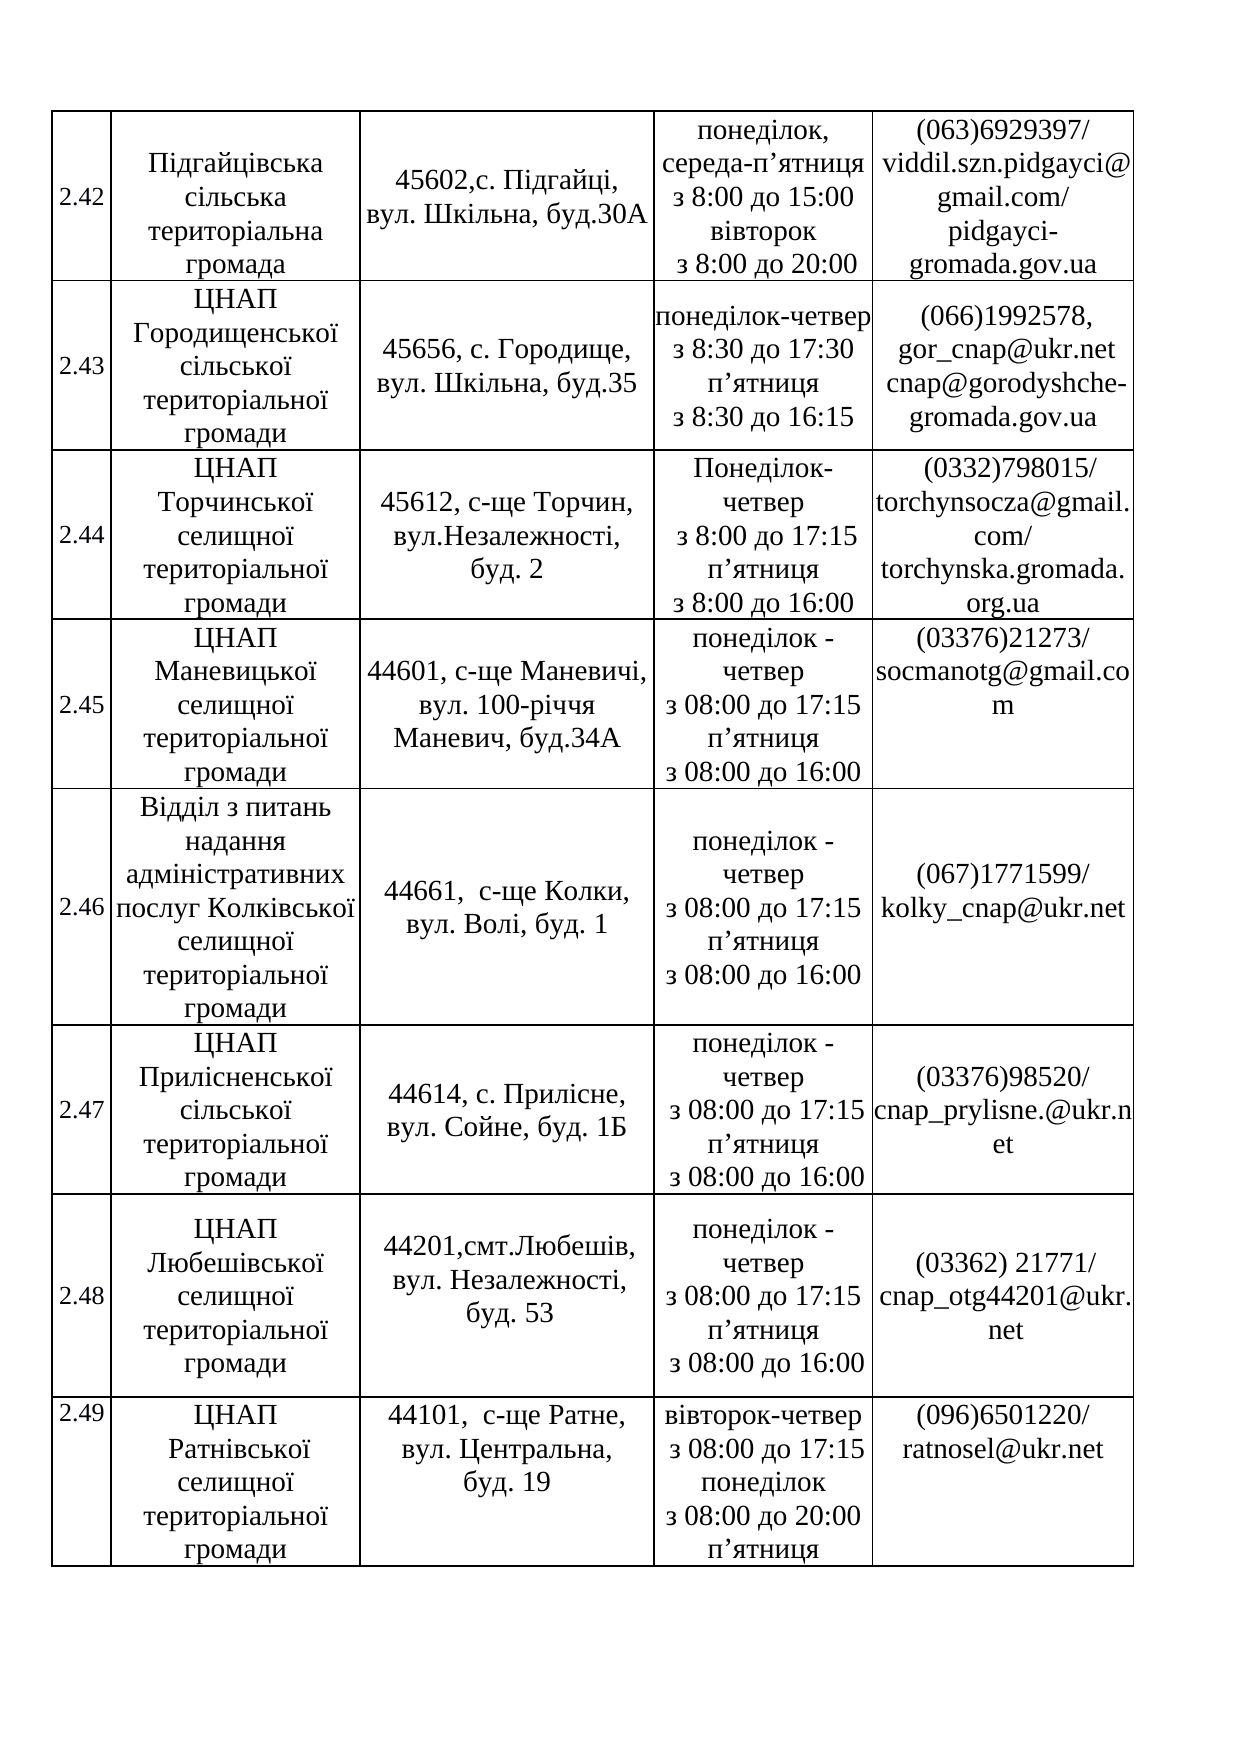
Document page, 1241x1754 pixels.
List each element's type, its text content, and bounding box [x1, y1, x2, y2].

table_cell (03376)98520/ cnap_prylisne.@ukr.nеt [873, 1026, 1133, 1193]
table_cell Підгайцівська сільська територіальна громада [112, 112, 359, 280]
table_cell 2.46 [53, 789, 110, 1024]
table_cell Відділ з питань надання адміністративних послуг Колківської селищної територіальної громади [112, 789, 359, 1024]
table_cell 44201,смт.Любешів, вул. Незалежності, буд. 53 [361, 1195, 653, 1396]
table_cell 2.42 [53, 112, 110, 280]
table_cell вівторок-четвер з 08:00 до 17:15 понеділок з 08:00 до 20:00 п’ятниця [655, 1398, 872, 1565]
table_cell понеділок - четвер з 08:00 до 17:15 п’ятниця з 08:00 до 16:00 [655, 620, 872, 787]
table_cell ЦНАП Торчинської селищної територіальної громади [112, 451, 359, 618]
table_cell понеділок-четвер з 8:30 до 17:30 п’ятниця з 8:30 до 16:15 [655, 281, 872, 449]
table_cell (03362) 21771/ cnap_otg44201@ukr.net [873, 1195, 1133, 1396]
table_cell 2.44 [53, 451, 110, 618]
table_cell (03376)21273/ socmanotg@gmail.com [873, 620, 1133, 787]
table_cell 45656, с. Городище, вул. Шкільна, буд.35 [361, 281, 653, 449]
table_cell ЦНАП Городищенської сільської територіальної громади [112, 281, 359, 449]
table_cell 45602,с. Підгайці, вул. Шкільна, буд.30А [361, 112, 653, 280]
table_cell 2.45 [53, 620, 110, 787]
table_cell 2.48 [53, 1195, 110, 1396]
table_cell понеділок - четвер з 08:00 до 17:15 п’ятниця з 08:00 до 16:00 [655, 1195, 872, 1396]
table_cell понеділок, середа-п’ятниця з 8:00 до 15:00 вівторок з 8:00 до 20:00 [655, 112, 872, 280]
table_cell ЦНАП Прилісненської сільської територіальної громади [112, 1026, 359, 1193]
table_cell 44614, с. Прилісне, вул. Сойне, буд. 1Б [361, 1026, 653, 1193]
table_cell ЦНАП Любешівської селищної територіальної громади [112, 1195, 359, 1396]
table_cell (096)6501220/ ratnosel@ukr.net [873, 1398, 1133, 1565]
table_cell понеділок - четвер з 08:00 до 17:15 п’ятниця з 08:00 до 16:00 [655, 1026, 872, 1193]
table_cell Понеділок-четвер з 8:00 до 17:15 п’ятниця з 8:00 до 16:00 [655, 451, 872, 618]
table_cell (066)1992578, gor_cnap@ukr.net cnap@gorodyshche-gromada.gov.ua [873, 281, 1133, 449]
table_cell 44601, с-ще Маневичі, вул. 100-річчя Маневич, буд.34А [361, 620, 653, 787]
table_cell (067)1771599/ kolky_cnap@ukr.net [873, 789, 1133, 1024]
table_cell понеділок - четвер з 08:00 до 17:15 п’ятниця з 08:00 до 16:00 [655, 789, 872, 1024]
table_cell 2.47 [53, 1026, 110, 1193]
table_cell 2.49 [53, 1398, 110, 1565]
table_cell 45612, с-ще Торчин, вул.Незалежності, буд. 2 [361, 451, 653, 618]
table_cell 44661, с-ще Колки, вул. Волі, буд. 1 [361, 789, 653, 1024]
table_cell (063)6929397/ viddil.szn.pidgayci@gmail.com/ pidgayci-gromada.gov.ua [873, 112, 1133, 280]
table_cell (0332)798015/ torchynsocza@gmail. com/ torchynska.gromada. org.ua [873, 451, 1133, 618]
table_cell ЦНАП Ратнівської селищної територіальної громади [112, 1398, 359, 1565]
table_cell ЦНАП Маневицької селищної територіальної громади [112, 620, 359, 787]
table_cell 2.43 [53, 281, 110, 449]
table_cell 44101, с-ще Ратне, вул. Центральна, буд. 19 [361, 1398, 653, 1565]
